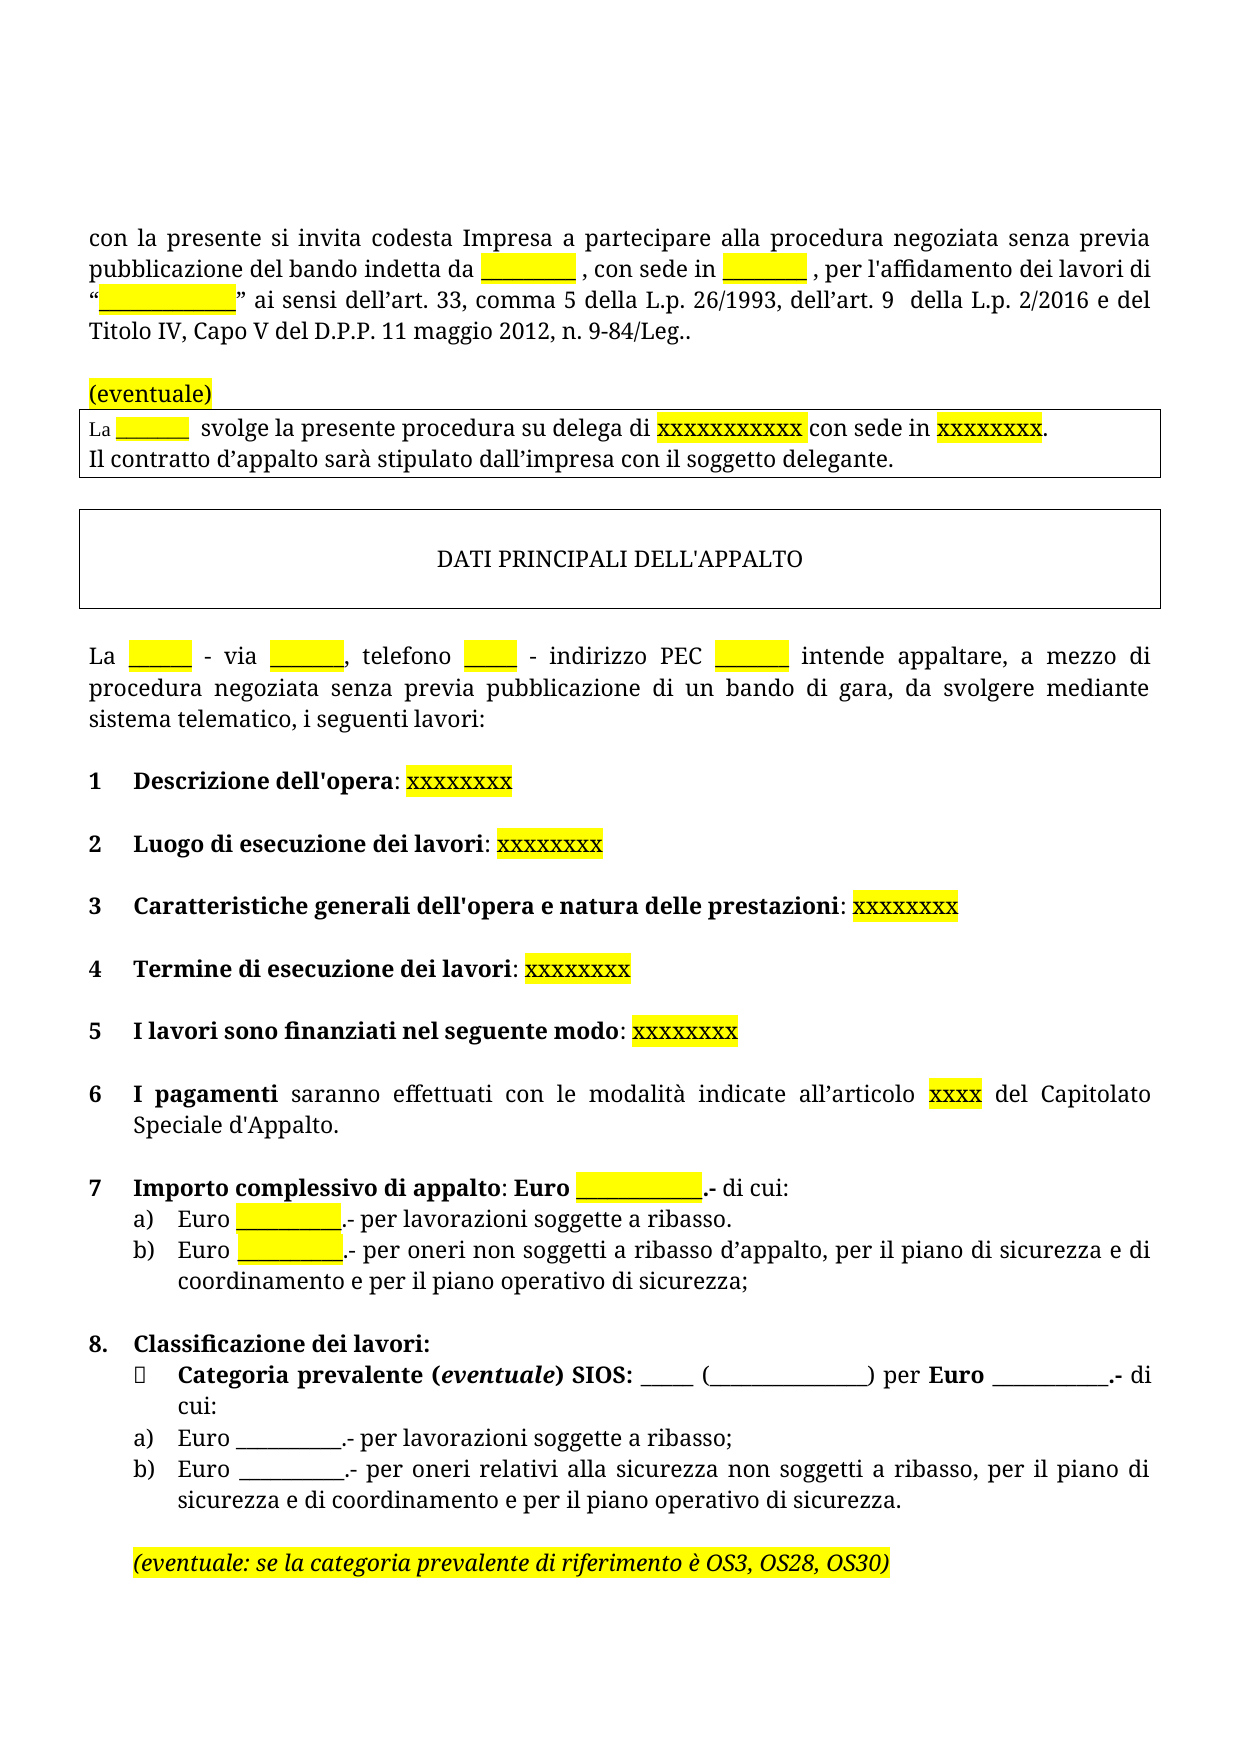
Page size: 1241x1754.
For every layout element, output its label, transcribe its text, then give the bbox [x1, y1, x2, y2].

text b) Euro __________.- per oneri non soggetti a ribasso d’appalto, per il piano di sicurezza e di coordinamento e per il piano operativo di sicurezza; [133, 1234, 1152, 1297]
text (eventuale) [89, 378, 1152, 409]
text con la presente si invita codesta Impresa a partecipare alla procedura negoziata senza previa pubblicazione del bando indetta da _________ , con sede in ________ , per l'affidamento dei lavori di “_____________” ai sensi dell’art. 33, comma 5 della L.p. 26/1993, dell’art. 9 della L.p. 2/2016 e del Titolo IV, Capo V del D.P.P. 11 maggio 2012, n. 9-84/Leg.. [89, 222, 1152, 347]
text 5 I lavori sono finanziati nel seguente modo: xxxxxxxx [89, 1015, 1152, 1047]
text 8. Classificazione dei lavori: [89, 1328, 1152, 1359]
text 2 Luogo di esecuzione dei lavori: xxxxxxxx [89, 828, 1152, 859]
text 1 Descrizione dell'opera: xxxxxxxx [89, 765, 1152, 797]
text b) Euro __________.- per oneri relativi alla sicurezza non soggetti a ribasso, per il piano di sicurezza e di coordinamento e per il piano operativo di sicurezza. [133, 1453, 1152, 1515]
text La _______ svolge la presente procedura su delega di xxxxxxxxxxx con sede in xxxxxxxx. [80, 410, 1160, 440]
text (eventuale: se la categoria prevalente di riferimento è OS3, OS28, OS30) [133, 1547, 1152, 1578]
text 7 Importo complessivo di appalto: Euro ____________.- di cui: [89, 1172, 1152, 1203]
text 3 Caratteristiche generali dell'opera e natura delle prestazioni: xxxxxxxx [89, 890, 1152, 922]
text a) Euro __________.- per lavorazioni soggette a ribasso; [133, 1422, 1152, 1453]
text 6 I pagamenti saranno effettuati con le modalità indicate all’articolo xxxx del Capitolato Speciale d'Appalto. [89, 1078, 1152, 1140]
text 4 Termine di esecuzione dei lavori: xxxxxxxx [89, 953, 1152, 984]
text La ______ - via _______, telefono _____ - indirizzo PEC _______ intende appaltare, a mezzo di procedura negoziata senza previa pubblicazione di un bando di gara, da svolgere mediante sistema telematico, i seguenti lavori: [89, 640, 1152, 734]
text  Categoria prevalente (eventuale) SIOS: _____ (_______________) per Euro ___________.- di cui: [133, 1359, 1152, 1422]
text a) Euro __________.- per lavorazioni soggette a ribasso. [133, 1203, 1152, 1234]
text DATI PRINCIPALI DELL'APPALTO [89, 543, 1152, 575]
text Il contratto d’appalto sarà stipulato dall’impresa con il soggetto delegante. [80, 440, 1160, 477]
